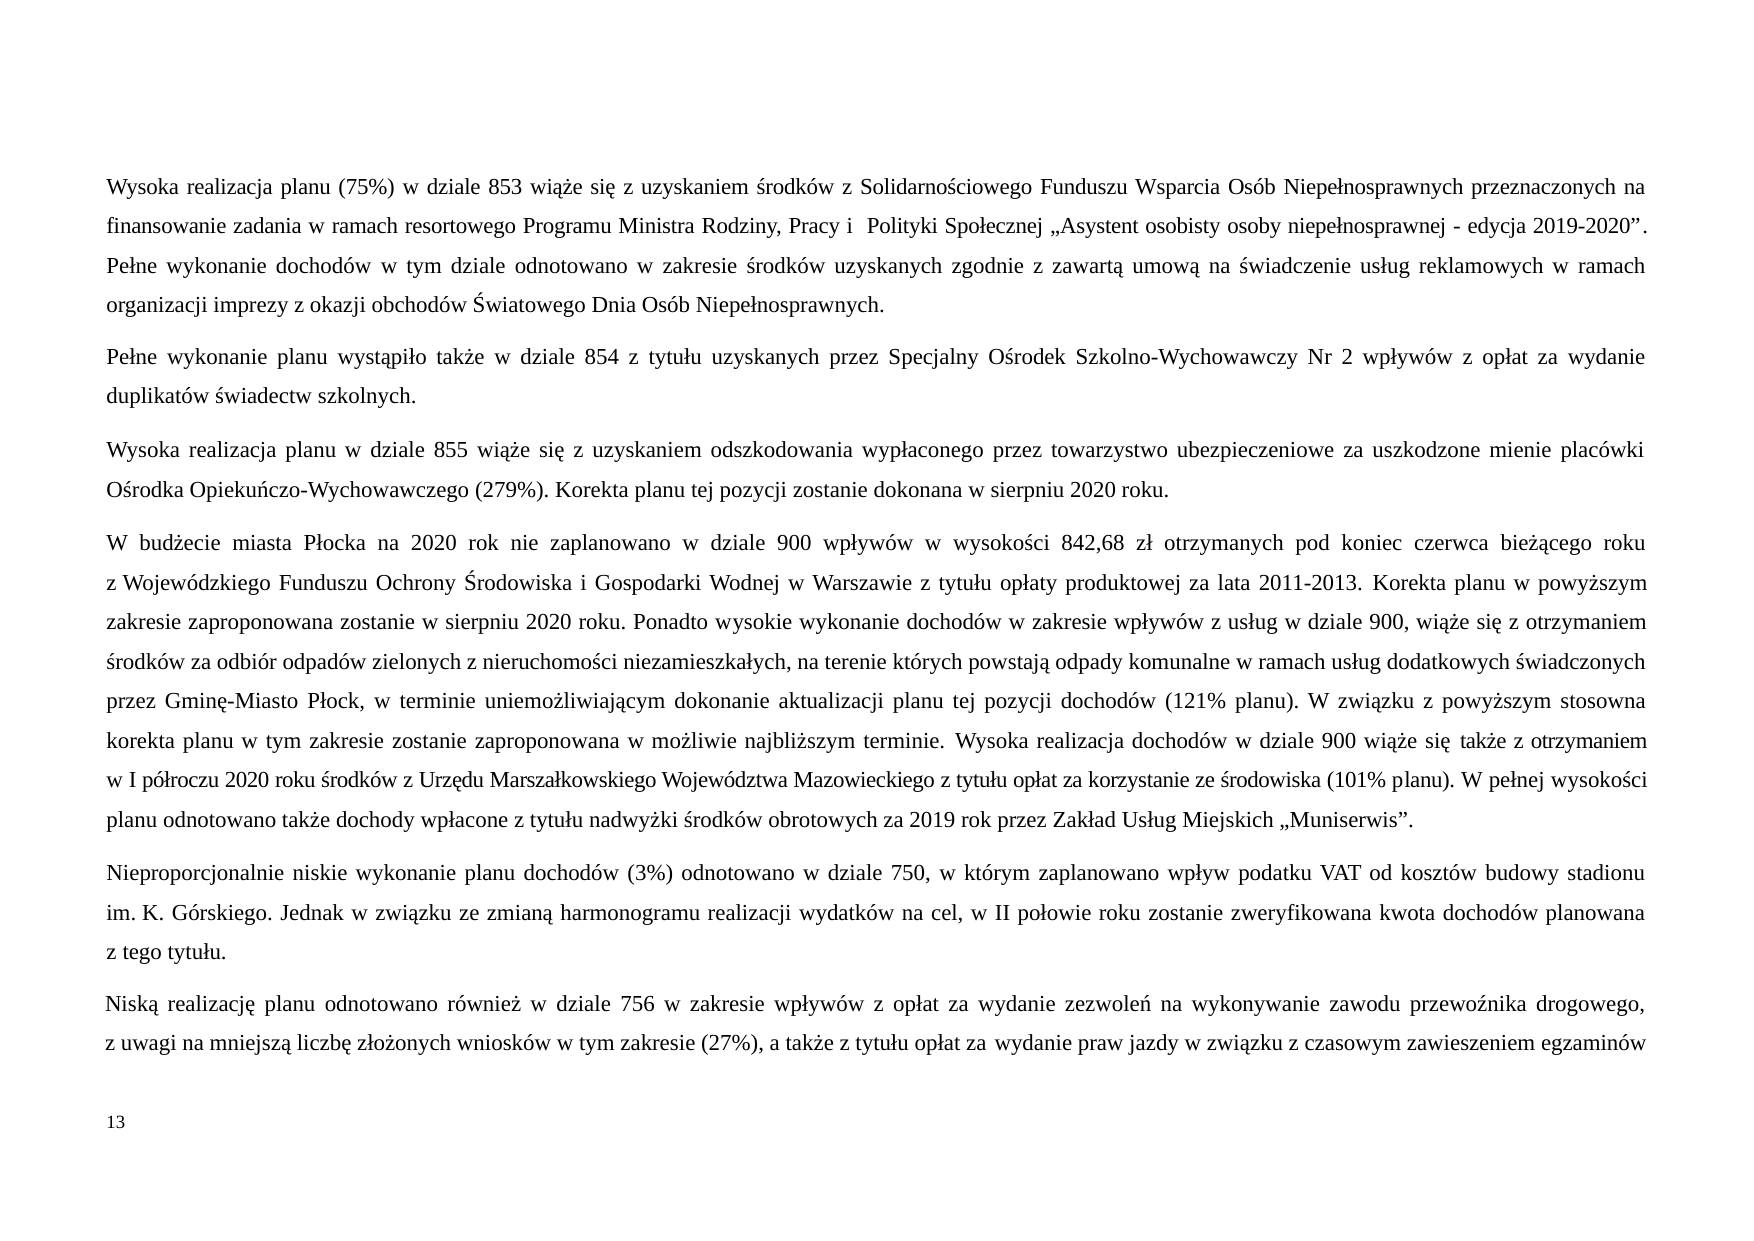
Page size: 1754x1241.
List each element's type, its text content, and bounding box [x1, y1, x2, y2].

text Wysoka realizacja planu (75%) w dziale 853 wiąże się z uzyskaniem środków z Solidarnościowego Funduszu Wsparcia Osób Niepełnosprawnych przeznaczonych na finansowanie zadania w ramach resortowego Programu Ministra Rodziny, Pracy i Polityki Społecznej „Asystent osobisty osoby niepełnosprawnej - edycja 2019-2020”. Pełne wykonanie dochodów w tym dziale odnotowano w zakresie środków uzyskanych zgodnie z zawartą umową na świadczenie usług reklamowych w ramach organizacji imprezy z okazji obchodów Światowego Dnia Osób Niepełnosprawnych. [106, 173, 1648, 318]
text Pełne wykonanie planu wystąpiło także w dziale 854 z tytułu uzyskanych przez Specjalny Ośrodek Szkolno-Wychowawczy Nr 2 wpływów z opłat za wydanie duplikatów świadectw szkolnych. [106, 343, 1648, 409]
text Nieproporcjonalnie niskie wykonanie planu dochodów (3%) odnotowano w dziale 750, w którym zaplanowano wpływ podatku VAT od kosztów budowy stadionu im. K. Górskiego. Jednak w związku ze zmianą harmonogramu realizacji wydatków na cel, w II połowie roku zostanie zweryfikowana kwota dochodów planowana z tego tytułu. [106, 859, 1648, 964]
text W budżecie miasta Płocka na 2020 rok nie zaplanowano w dziale 900 wpływów w wysokości 842,68 zł otrzymanych pod koniec czerwca bieżącego roku z Wojewódzkiego Funduszu Ochrony Środowiska i Gospodarki Wodnej w Warszawie z tytułu opłaty produktowej za lata 2011-2013. Korekta planu w powyższym zakresie zaproponowana zostanie w sierpniu 2020 roku. Ponadto wysokie wykonanie dochodów w zakresie wpływów z usług w dziale 900, wiąże się z otrzymaniem środków za odbiór odpadów zielonych z nieruchomości niezamieszkałych, na terenie których powstają odpady komunalne w ramach usług dodatkowych świadczonych przez Gminę-Miasto Płock, w terminie uniemożliwiającym dokonanie aktualizacji planu tej pozycji dochodów (121% planu). W związku z powyższym stosowna korekta planu w tym zakresie zostanie zaproponowana w możliwie najbliższym terminie. Wysoka realizacja dochodów w dziale 900 wiąże się także z otrzymaniem w I półroczu 2020 roku środków z Urzędu Marszałkowskiego Województwa Mazowieckiego z tytułu opłat za korzystanie ze środowiska (101% planu). W pełnej wysokości planu odnotowano także dochody wpłacone z tytułu nadwyżki środków obrotowych za 2019 rok przez Zakład Usług Miejskich „Muniserwis”. [106, 529, 1648, 832]
text Wysoka realizacja planu w dziale 855 wiąże się z uzyskaniem odszkodowania wypłaconego przez towarzystwo ubezpieczeniowe za uszkodzone mienie placówki Ośrodka Opiekuńczo-Wychowawczego (279%). Korekta planu tej pozycji zostanie dokonana w sierpniu 2020 roku. [106, 436, 1648, 502]
text Niską realizację planu odnotowano również w dziale 756 w zakresie wpływów z opłat za wydanie zezwoleń na wykonywanie zawodu przewoźnika drogowego, z uwagi na mniejszą liczbę złożonych wniosków w tym zakresie (27%), a także z tytułu opłat za wydanie praw jazdy w związku z czasowym zawieszeniem egzaminów [105, 990, 1648, 1056]
